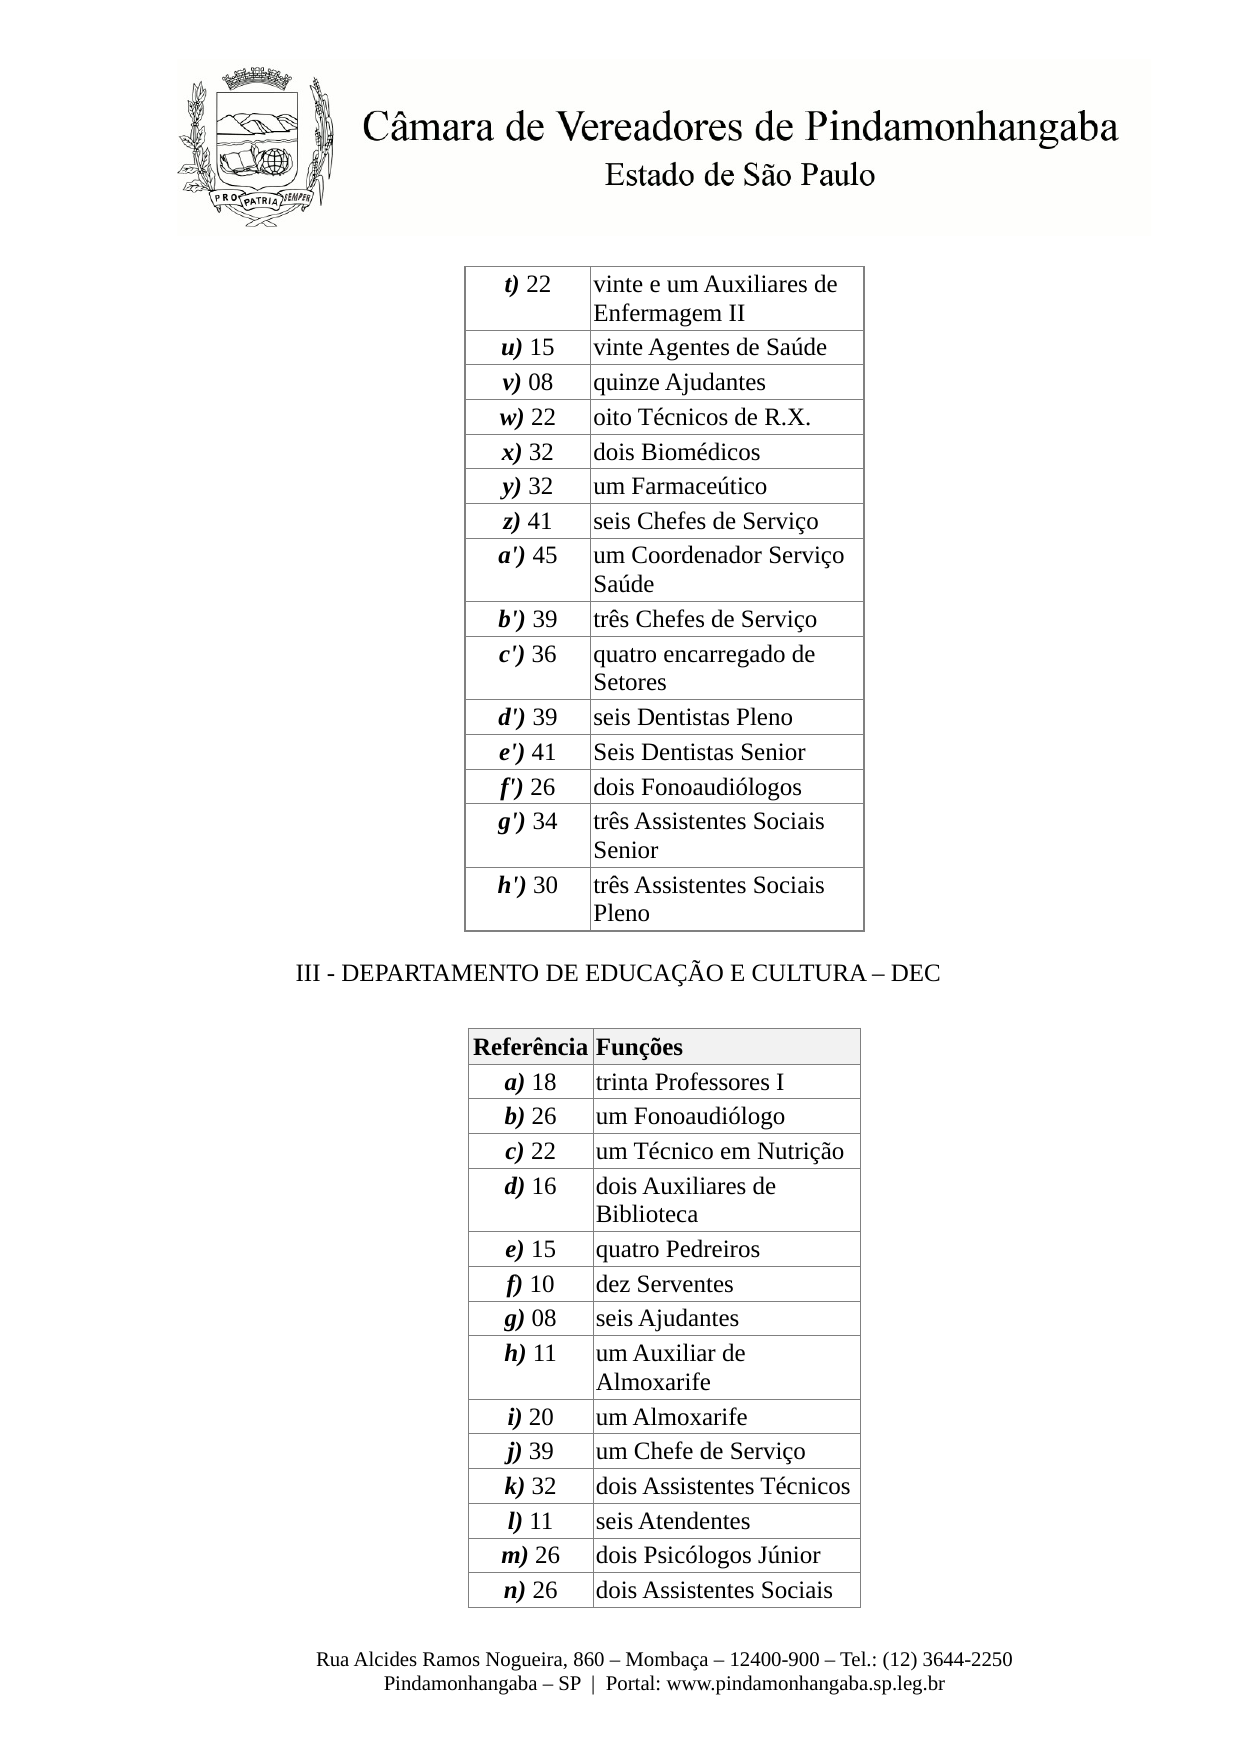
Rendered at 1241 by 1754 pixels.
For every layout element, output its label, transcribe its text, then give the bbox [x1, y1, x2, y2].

table_cell um Auxiliar de Almoxarife [594, 1336, 860, 1399]
table_cell dois Fonoaudiólogos [591, 770, 863, 803]
table_cell dois Psicólogos Júnior [594, 1539, 860, 1572]
table_cell um Técnico em Nutrição [594, 1134, 860, 1168]
table_cell b) 26 [469, 1099, 593, 1133]
table_cell v) 08 [466, 365, 590, 399]
table_cell quatro encarregado de Setores [591, 637, 863, 699]
table_cell três Assistentes Sociais Senior [591, 804, 863, 867]
table_cell um Fonoaudiólogo [594, 1099, 860, 1133]
table_cell w) 22 [466, 400, 590, 433]
table_cell três Assistentes Sociais Pleno [591, 868, 863, 930]
table_cell quatro Pedreiros [594, 1232, 860, 1266]
table_cell z) 41 [466, 504, 590, 538]
table_cell dois Auxiliares de Biblioteca [594, 1169, 860, 1231]
table_cell Seis Dentistas Senior [591, 735, 863, 768]
table_cell dez Serventes [594, 1267, 860, 1301]
table_cell f') 26 [466, 770, 590, 803]
table_cell f) 10 [469, 1267, 593, 1301]
table_header Referência [469, 1029, 593, 1064]
table_cell k) 32 [469, 1469, 593, 1503]
text III - DEPARTAMENTO DE EDUCAÇÃO E CULTURA – DEC [177, 958, 1152, 987]
table_cell x) 32 [466, 435, 590, 468]
table_cell um Coordenador Serviço Saúde [591, 539, 863, 601]
table_cell g) 08 [469, 1302, 593, 1335]
table_cell um Farmaceútico [591, 469, 863, 503]
table_cell h') 30 [466, 868, 590, 930]
table_cell c) 22 [469, 1134, 593, 1168]
table_cell b') 39 [466, 602, 590, 636]
table_cell três Chefes de Serviço [591, 602, 863, 636]
table_cell um Chefe de Serviço [594, 1434, 860, 1468]
table_cell e) 15 [469, 1232, 593, 1266]
table_header Funções [594, 1029, 860, 1064]
table_cell dois Assistentes Sociais [594, 1573, 860, 1607]
table_cell i) 20 [469, 1400, 593, 1433]
table_cell g') 34 [466, 804, 590, 867]
table_cell oito Técnicos de R.X. [591, 400, 863, 433]
table_cell l) 11 [469, 1504, 593, 1537]
table_cell a') 45 [466, 539, 590, 601]
table_cell quinze Ajudantes [591, 365, 863, 399]
table_cell j) 39 [469, 1434, 593, 1468]
table_cell c') 36 [466, 637, 590, 699]
table_cell seis Ajudantes [594, 1302, 860, 1335]
table_cell y) 32 [466, 469, 590, 503]
table_cell e') 41 [466, 735, 590, 768]
table_cell vinte e um Auxiliares de Enfermagem II [591, 267, 863, 329]
table_cell seis Chefes de Serviço [591, 504, 863, 538]
table_cell dois Biomédicos [591, 435, 863, 468]
table_cell seis Dentistas Pleno [591, 700, 863, 734]
table_cell seis Atendentes [594, 1504, 860, 1537]
table_cell t) 22 [466, 267, 590, 329]
table_cell dois Assistentes Técnicos [594, 1469, 860, 1503]
table_cell d') 39 [466, 700, 590, 734]
table_cell vinte Agentes de Saúde [591, 331, 863, 364]
table_cell h) 11 [469, 1336, 593, 1399]
table_cell u) 15 [466, 331, 590, 364]
table_cell trinta Professores I [594, 1065, 860, 1098]
picture [177, 59, 1152, 236]
table_cell d) 16 [469, 1169, 593, 1231]
table_cell n) 26 [469, 1573, 593, 1607]
table_cell m) 26 [469, 1539, 593, 1572]
table_cell um Almoxarife [594, 1400, 860, 1433]
table_cell a) 18 [469, 1065, 593, 1098]
